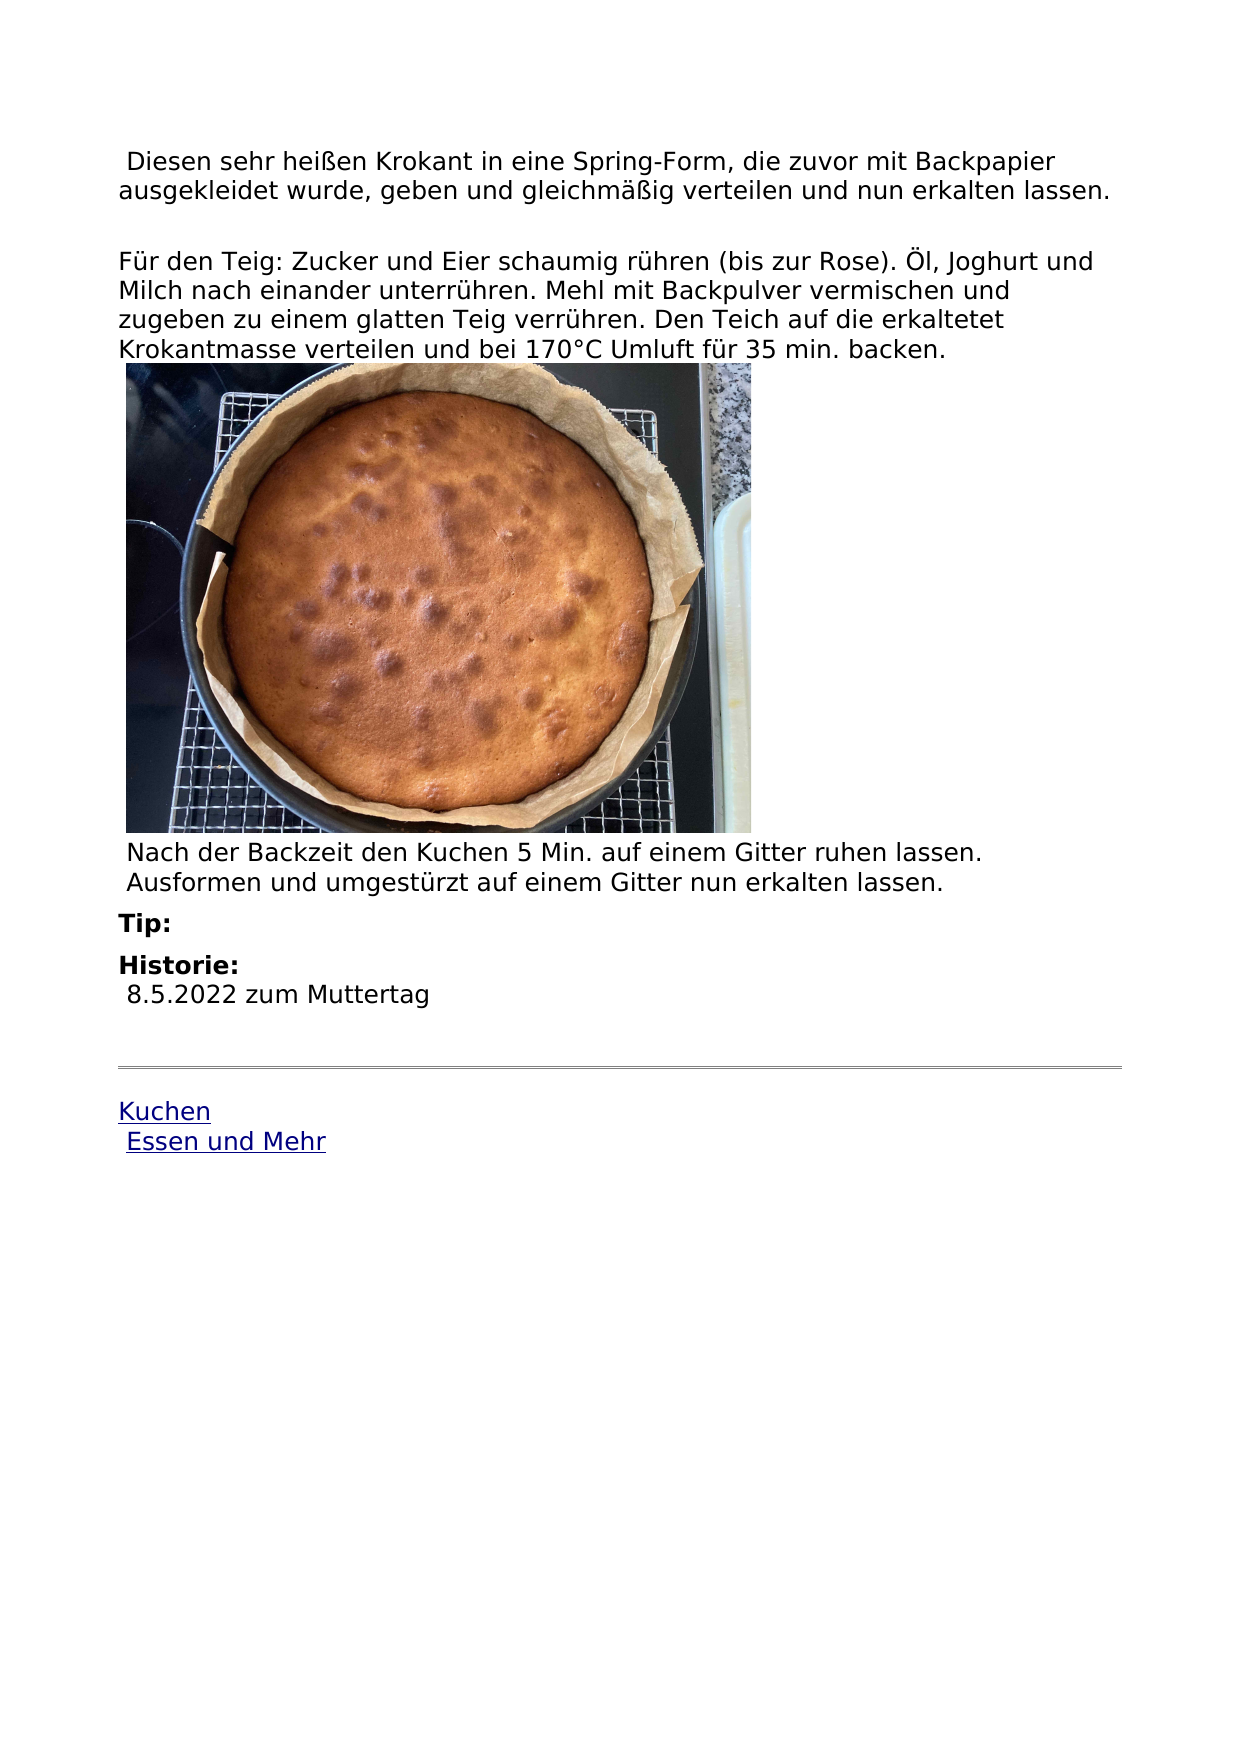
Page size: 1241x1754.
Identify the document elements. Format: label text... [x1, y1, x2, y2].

picture [126, 363, 752, 833]
text Tip: [118, 909, 1122, 939]
text Für den Teig: Zucker und Eier schaumig rühren (bis zur Rose). Öl, Joghurt und Milch nach einander unterrühren. Mehl mit Backpulver vermischen und zugeben zu einem glatten Teig verrühren. Den Teich auf die erkaltetet Krokantmasse verteilen und bei 170°C Umluft für 35 min. backen. Nach der Backzeit den Kuchen 5 Min. auf einem Gitter ruhen lassen. Ausformen und umgestürzt auf einem Gitter nun erkalten lassen. [118, 247, 1122, 897]
text Zubereitung: Zuerst wird das Croccantino zubereitet: Nüsse grob hacken, mit der Butter, Honig, und Zucker in einem Topf zu einem hell braunem Krokant verkochen: Diesen sehr heißen Krokant in eine Spring-Form, die zuvor mit Backpapier ausgekleidet wurde, geben und gleichmäßig verteilen und nun erkalten lassen. [118, 118, 1122, 235]
text Historie: 8.5.2022 zum Muttertag [118, 951, 1122, 1039]
text Kuchen Essen und Mehr [118, 1097, 1122, 1156]
